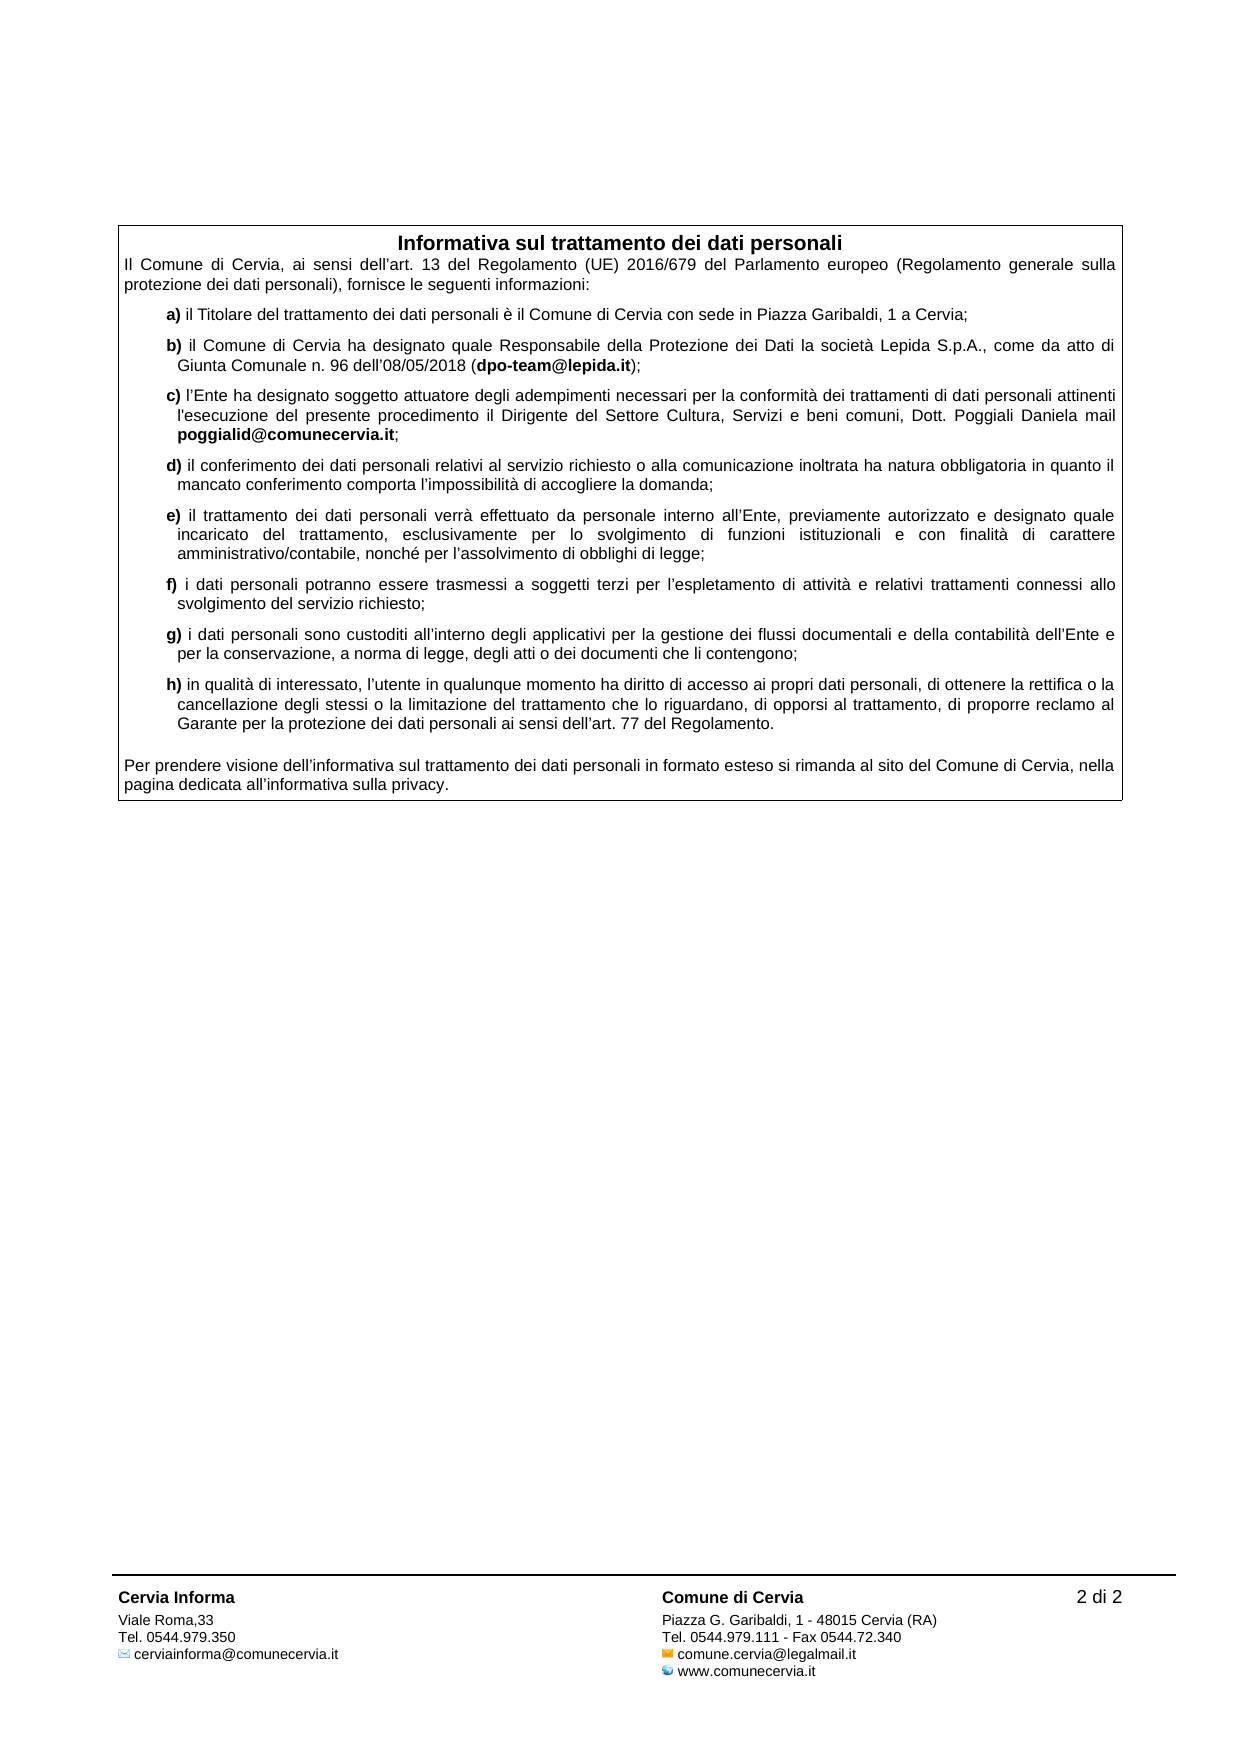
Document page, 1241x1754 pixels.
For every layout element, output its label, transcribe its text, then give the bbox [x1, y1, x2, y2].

picture [118, 1647, 130, 1659]
picture [662, 1664, 674, 1676]
table_header Informativa sul trattamento dei dati personali Il Comune di Cervia, ai sensi dell’art. 13 del Regolamento (UE) 2016/679 del Parlamento europeo (Regolamento generale sulla protezione dei dati personali), fornisce le seguenti informazioni: a) il Titolare del trattamento dei dati personali è il Comune di Cervia con sede in Piazza Garibaldi, 1 a Cervia; b) il Comune di Cervia ha designato quale Responsabile della Protezione dei Dati la società Lepida S.p.A., come da atto di Giunta Comunale n. 96 dell’08/05/2018 (dpo-team@lepida.it); c) l’Ente ha designato soggetto attuatore degli adempimenti necessari per la conformità dei trattamenti di dati personali attinenti l'esecuzione del presente procedimento il Dirigente del Settore Cultura, Servizi e beni comuni, Dott. Poggiali Daniela mail poggialid@comunecervia.it; d) il conferimento dei dati personali relativi al servizio richiesto o alla comunicazione inoltrata ha natura obbligatoria in quanto il mancato conferimento comporta l’impossibilità di accogliere la domanda; e) il trattamento dei dati personali verrà effettuato da personale interno all’Ente, previamente autorizzato e designato quale incaricato del trattamento, esclusivamente per lo svolgimento di funzioni istituzionali e con finalità di carattere amministrativo/contabile, nonché per l’assolvimento di obblighi di legge; f) i dati personali potranno essere trasmessi a soggetti terzi per l’espletamento di attività e relativi trattamenti connessi allo svolgimento del servizio richiesto; g) i dati personali sono custoditi all’interno degli applicativi per la gestione dei flussi documentali e della contabilità dell’Ente e per la conservazione, a norma di legge, degli atti o dei documenti che li contengono; h) in qualità di interessato, l’utente in qualunque momento ha diritto di accesso ai propri dati personali, di ottenere la rettifica o la cancellazione degli stessi o la limitazione del trattamento che lo riguardano, di opporsi al trattamento, di proporre reclamo al Garante per la protezione dei dati personali ai sensi dell’art. 77 del Regolamento. Per prendere visione dell’informativa sul trattamento dei dati personali in formato esteso si rimanda al sito del Comune di Cervia, nella pagina dedicata all’informativa sulla privacy. [119, 226, 1122, 799]
picture [662, 1647, 674, 1659]
